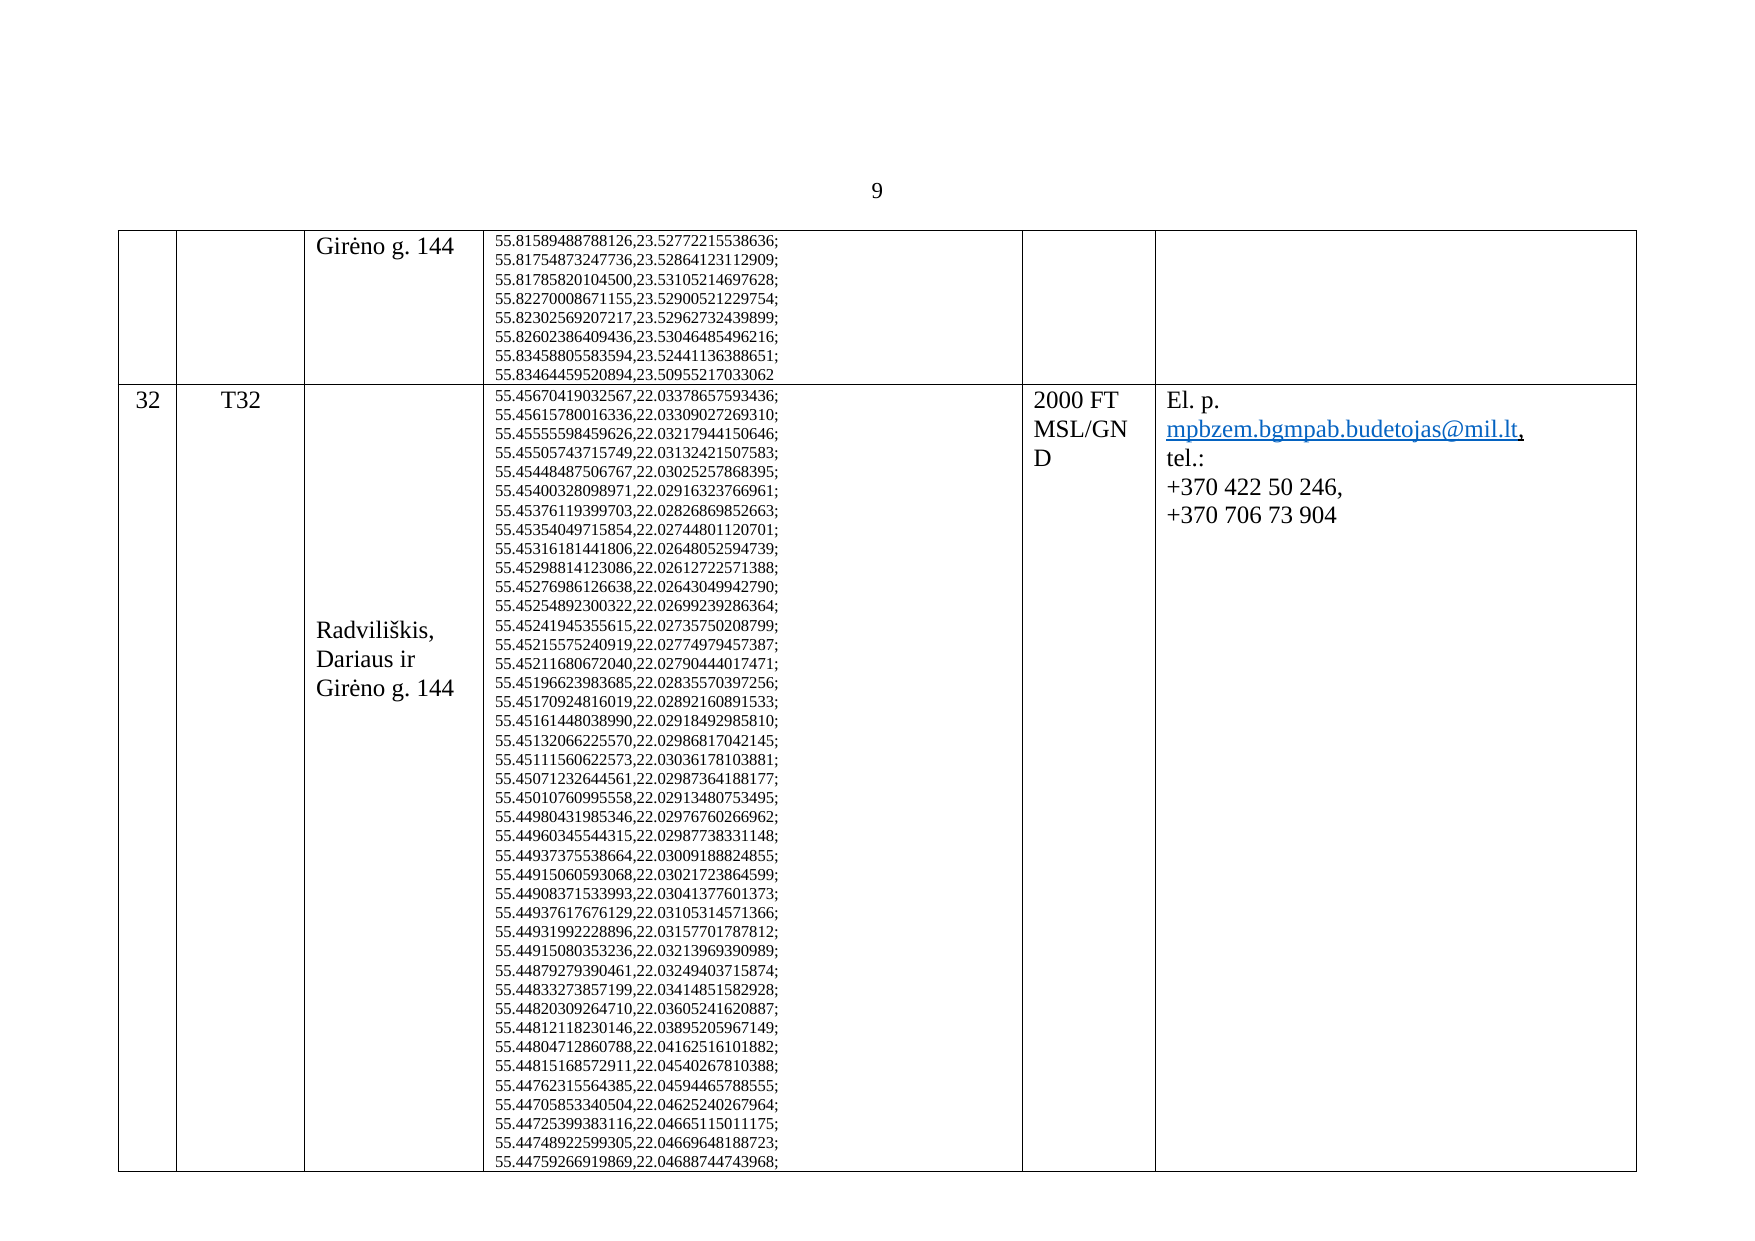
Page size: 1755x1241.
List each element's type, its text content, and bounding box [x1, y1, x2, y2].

table_cell Radviliškis, Dariaus ir Girėno g. 144 [305, 385, 483, 1171]
table_cell Girėno g. 144 [305, 231, 483, 384]
table_cell 55.45670419032567,22.03378657593436; 55.45615780016336,22.03309027269310; 55.45555598459626,22.03217944150646; 55.45505743715749,22.03132421507583; 55.45448487506767,22.03025257868395; 55.45400328098971,22.02916323766961; 55.45376119399703,22.02826869852663; 55.45354049715854,22.02744801120701; 55.45316181441806,22.02648052594739; 55.45298814123086,22.02612722571388; 55.45276986126638,22.02643049942790; 55.45254892300322,22.02699239286364; 55.45241945355615,22.02735750208799; 55.45215575240919,22.02774979457387; 55.45211680672040,22.02790444017471; 55.45196623983685,22.02835570397256; 55.45170924816019,22.02892160891533; 55.45161448038990,22.02918492985810; 55.45132066225570,22.02986817042145; 55.45111560622573,22.03036178103881; 55.45071232644561,22.02987364188177; 55.45010760995558,22.02913480753495; 55.44980431985346,22.02976760266962; 55.44960345544315,22.02987738331148; 55.44937375538664,22.03009188824855; 55.44915060593068,22.03021723864599; 55.44908371533993,22.03041377601373; 55.44937617676129,22.03105314571366; 55.44931992228896,22.03157701787812; 55.44915080353236,22.03213969390989; 55.44879279390461,22.03249403715874; 55.44833273857199,22.03414851582928; 55.44820309264710,22.03605241620887; 55.44812118230146,22.03895205967149; 55.44804712860788,22.04162516101882; 55.44815168572911,22.04540267810388; 55.44762315564385,22.04594465788555; 55.44705853340504,22.04625240267964; 55.44725399383116,22.04665115011175; 55.44748922599305,22.04669648188723; 55.44759266919869,22.04688744743968; [484, 385, 1022, 1171]
table_cell [1156, 231, 1636, 384]
table_cell 55.81589488788126,23.52772215538636; 55.81754873247736,23.52864123112909; 55.81785820104500,23.53105214697628; 55.82270008671155,23.52900521229754; 55.82302569207217,23.52962732439899; 55.82602386409436,23.53046485496216; 55.83458805583594,23.52441136388651; 55.83464459520894,23.50955217033062 [484, 231, 1022, 384]
table_cell T32 [177, 385, 304, 1171]
table_cell 2000 FT MSL/GND [1023, 385, 1155, 1171]
table_cell [177, 231, 304, 384]
table_cell El. p. mpbzem.bgmpab.budetojas@mil.lt, tel.: +370 422 50 246, +370 706 73 904 [1156, 385, 1636, 1171]
table_cell [1023, 231, 1155, 384]
table_cell 31. [119, 231, 176, 384]
table_cell 32. [119, 385, 176, 1171]
